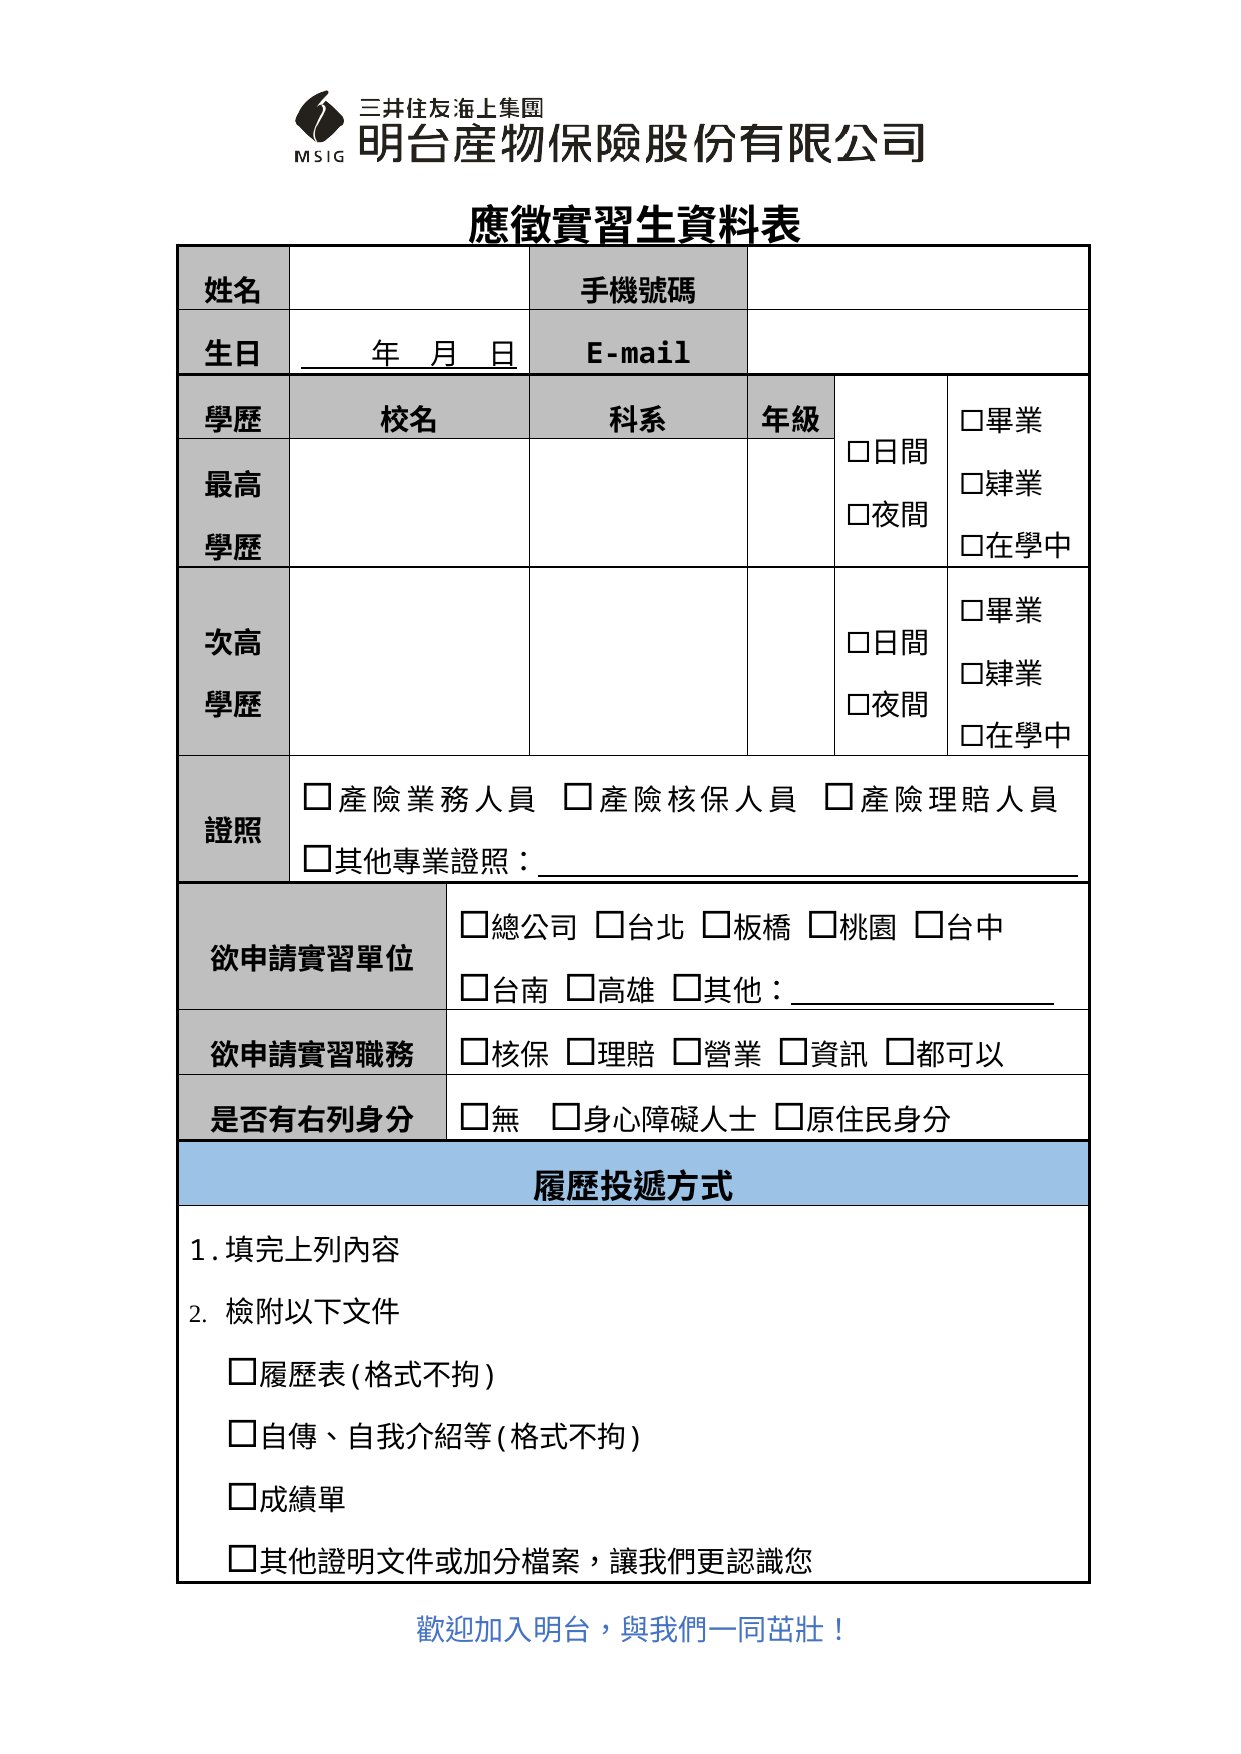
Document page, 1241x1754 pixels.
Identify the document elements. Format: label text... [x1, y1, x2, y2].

table_cell 次高 學歷 [179, 568, 289, 755]
table_cell [748, 439, 834, 566]
table_cell [530, 439, 747, 566]
table_header [290, 247, 529, 309]
table_cell 最高 學歷 [179, 439, 289, 566]
table_cell 畢業 肄業 在學中 [948, 568, 1088, 755]
table_cell 年 月 日 [290, 310, 529, 373]
table_cell 總公司 台北 板橋 桃園 台中 台南 高雄 其他： [447, 884, 1088, 1009]
table_cell 日間 夜間 [835, 568, 947, 755]
table_cell 核保 理賠 營業 資訊 都可以 [447, 1010, 1088, 1074]
table_cell 日間 夜間 [835, 376, 947, 566]
table_cell 填完上列內容 檢附以下文件 履歷表(格式不拘) 自傳、自我介紹等(格式不拘) 成績單 其他證明文件或加分檔案，讓我們更認識您 將所有檔案E-mail到所屬分公司承辦人信箱，並標註主旨： 【學年制實習生應徵】○○大學-○○○姓名 備註： Email檔案超過9MB恐無法順利寄送，建議分開寄出。 請勿使用雲端連結或檔案。 [179, 1206, 1088, 1581]
table_cell [748, 568, 834, 755]
table_cell 畢業 肄業 在學中 [948, 376, 1088, 566]
table_cell [290, 568, 529, 755]
table_cell 產險業務人員 產險核保人員 產險理賠人員 其他專業證照： [290, 756, 1088, 881]
table_cell [530, 568, 747, 755]
table_cell 履歷投遞方式 [179, 1142, 1088, 1205]
table_cell 科系 [530, 376, 747, 438]
table_cell 欲申請實習職務 [179, 1010, 446, 1074]
table_cell 欲申請實習單位 [179, 884, 446, 1009]
table_cell 證照 [179, 756, 289, 881]
table_header 姓名 [179, 247, 289, 309]
table_cell E-mail [530, 310, 747, 373]
table_cell 學歷 [179, 376, 289, 438]
table_cell 校名 [290, 376, 529, 438]
table_cell [290, 439, 529, 566]
table_cell 無 身心障礙人士 原住民身分 [447, 1075, 1088, 1139]
table_header [748, 247, 1088, 309]
table_header 手機號碼 [530, 247, 747, 309]
text 應徵實習生資料表 [177, 181, 1092, 243]
table_cell 生日 [179, 310, 289, 373]
table_cell 年級 [748, 376, 834, 438]
table_cell 是否有右列身分 [179, 1075, 446, 1139]
table_cell [748, 310, 1088, 373]
